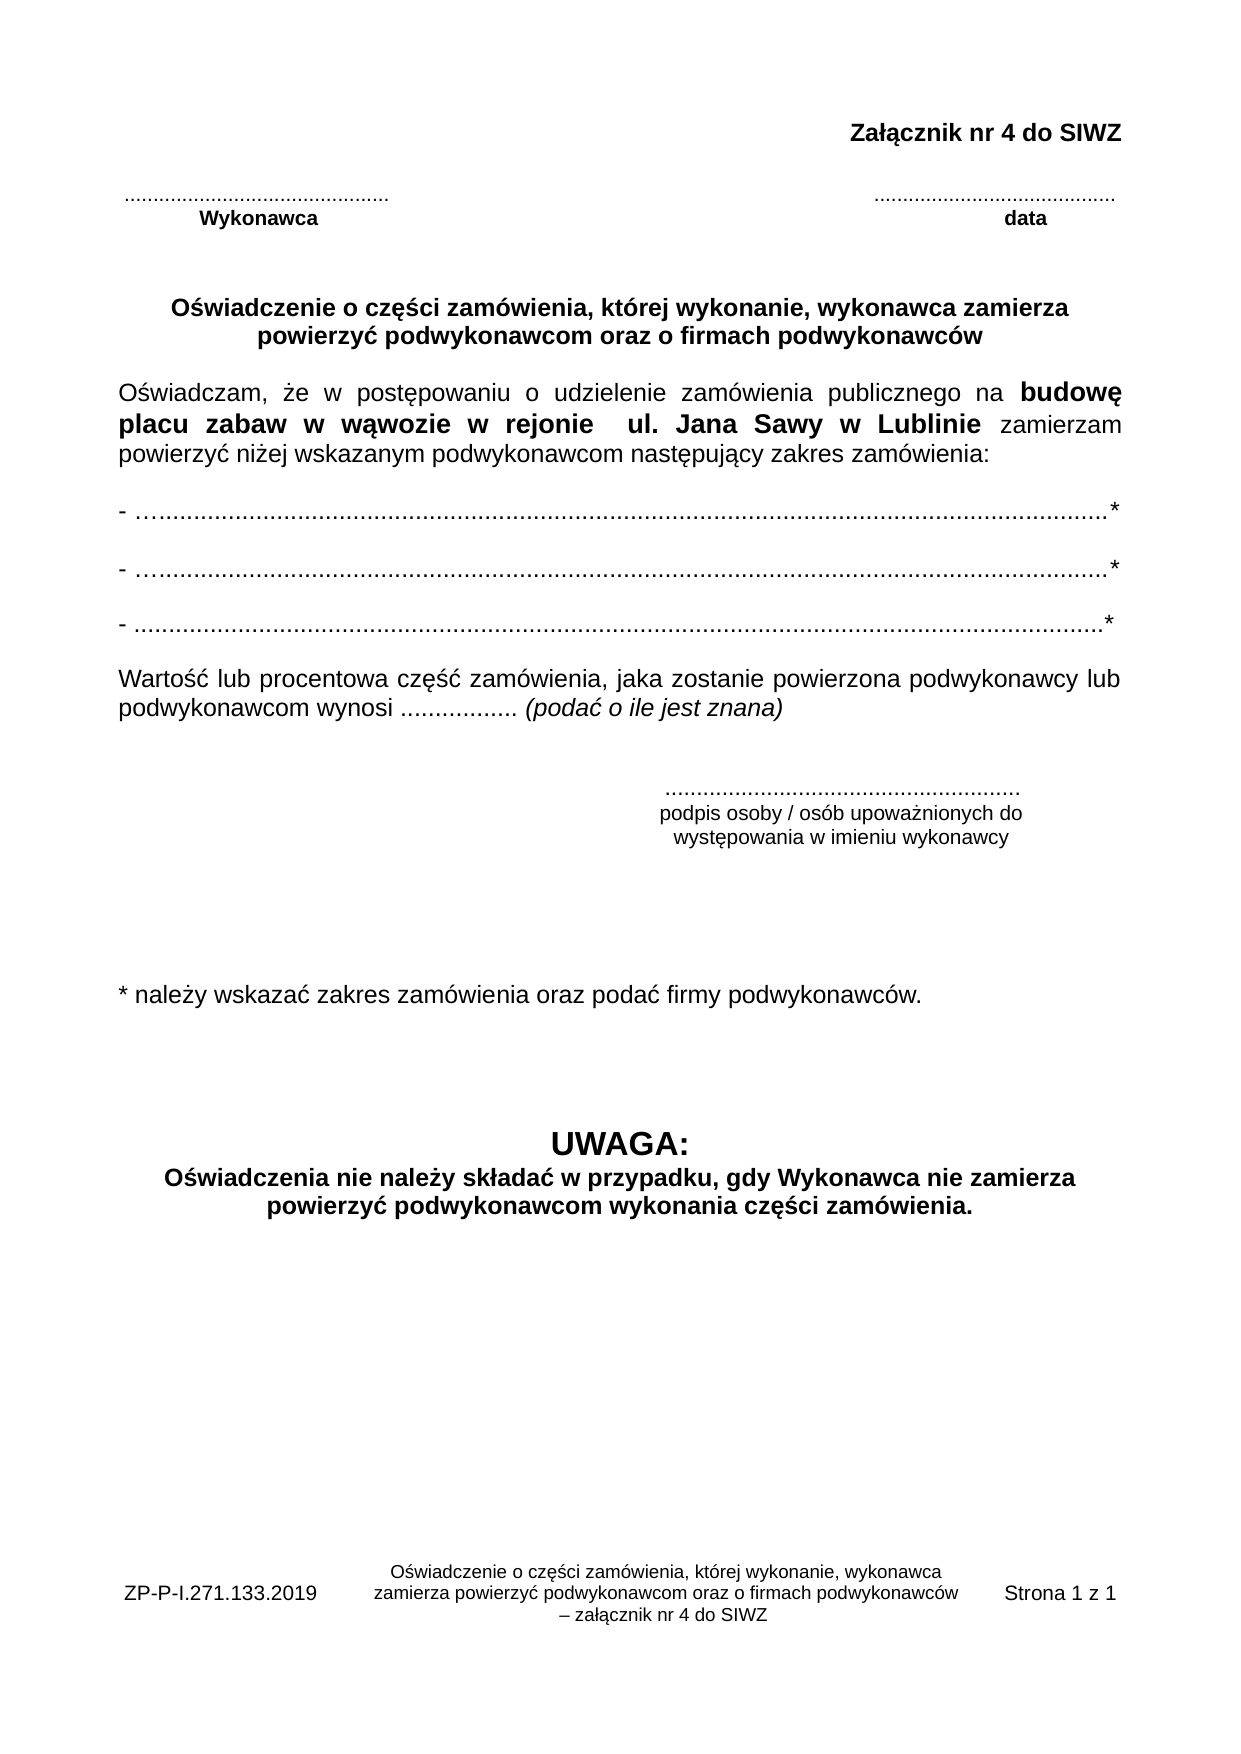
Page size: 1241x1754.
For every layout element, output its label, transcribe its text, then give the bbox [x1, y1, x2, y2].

text * należy wskazać zakres zamówienia oraz podać firmy podwykonawców. [118, 980, 1122, 1009]
text UWAGA: [118, 1124, 1122, 1162]
text ........................................................ [563, 774, 1122, 801]
table_header .............................................. Wykonawca [118, 176, 620, 235]
text Oświadczenia nie należy składać w przypadku, gdy Wykonawca nie zamierza powierzyć podwykonawcom wykonania części zamówienia. [118, 1162, 1122, 1220]
text podpis osoby / osób upoważnionych do występowania w imieniu wykonawcy [560, 801, 1122, 848]
table_header .......................................... data [620, 176, 1122, 235]
text - ….........................................................................................................................................* [118, 496, 1122, 525]
subtitle Załącznik nr 4 do SIWZ [118, 118, 1122, 147]
text Oświadczenie o części zamówienia, której wykonanie, wykonawca zamierza powierzyć podwykonawcom oraz o firmach podwykonawców [118, 292, 1122, 350]
text - ….........................................................................................................................................* [118, 554, 1122, 583]
text Oświadczam, że w postępowaniu o udzielenie zamówienia publicznego na budowę placu zabaw w wąwozie w rejonie ul. Jana Sawy w Lublinie zamierzam powierzyć niżej wskazanym podwykonawcom następujący zakres zamówienia: [118, 376, 1122, 468]
text - ............................................................................................................................................* [118, 609, 1122, 638]
text Wartość lub procentowa część zamówienia, jaka zostanie powierzona podwykonawcy lub podwykonawcom wynosi ................. (podać o ile jest znana) [118, 664, 1122, 722]
